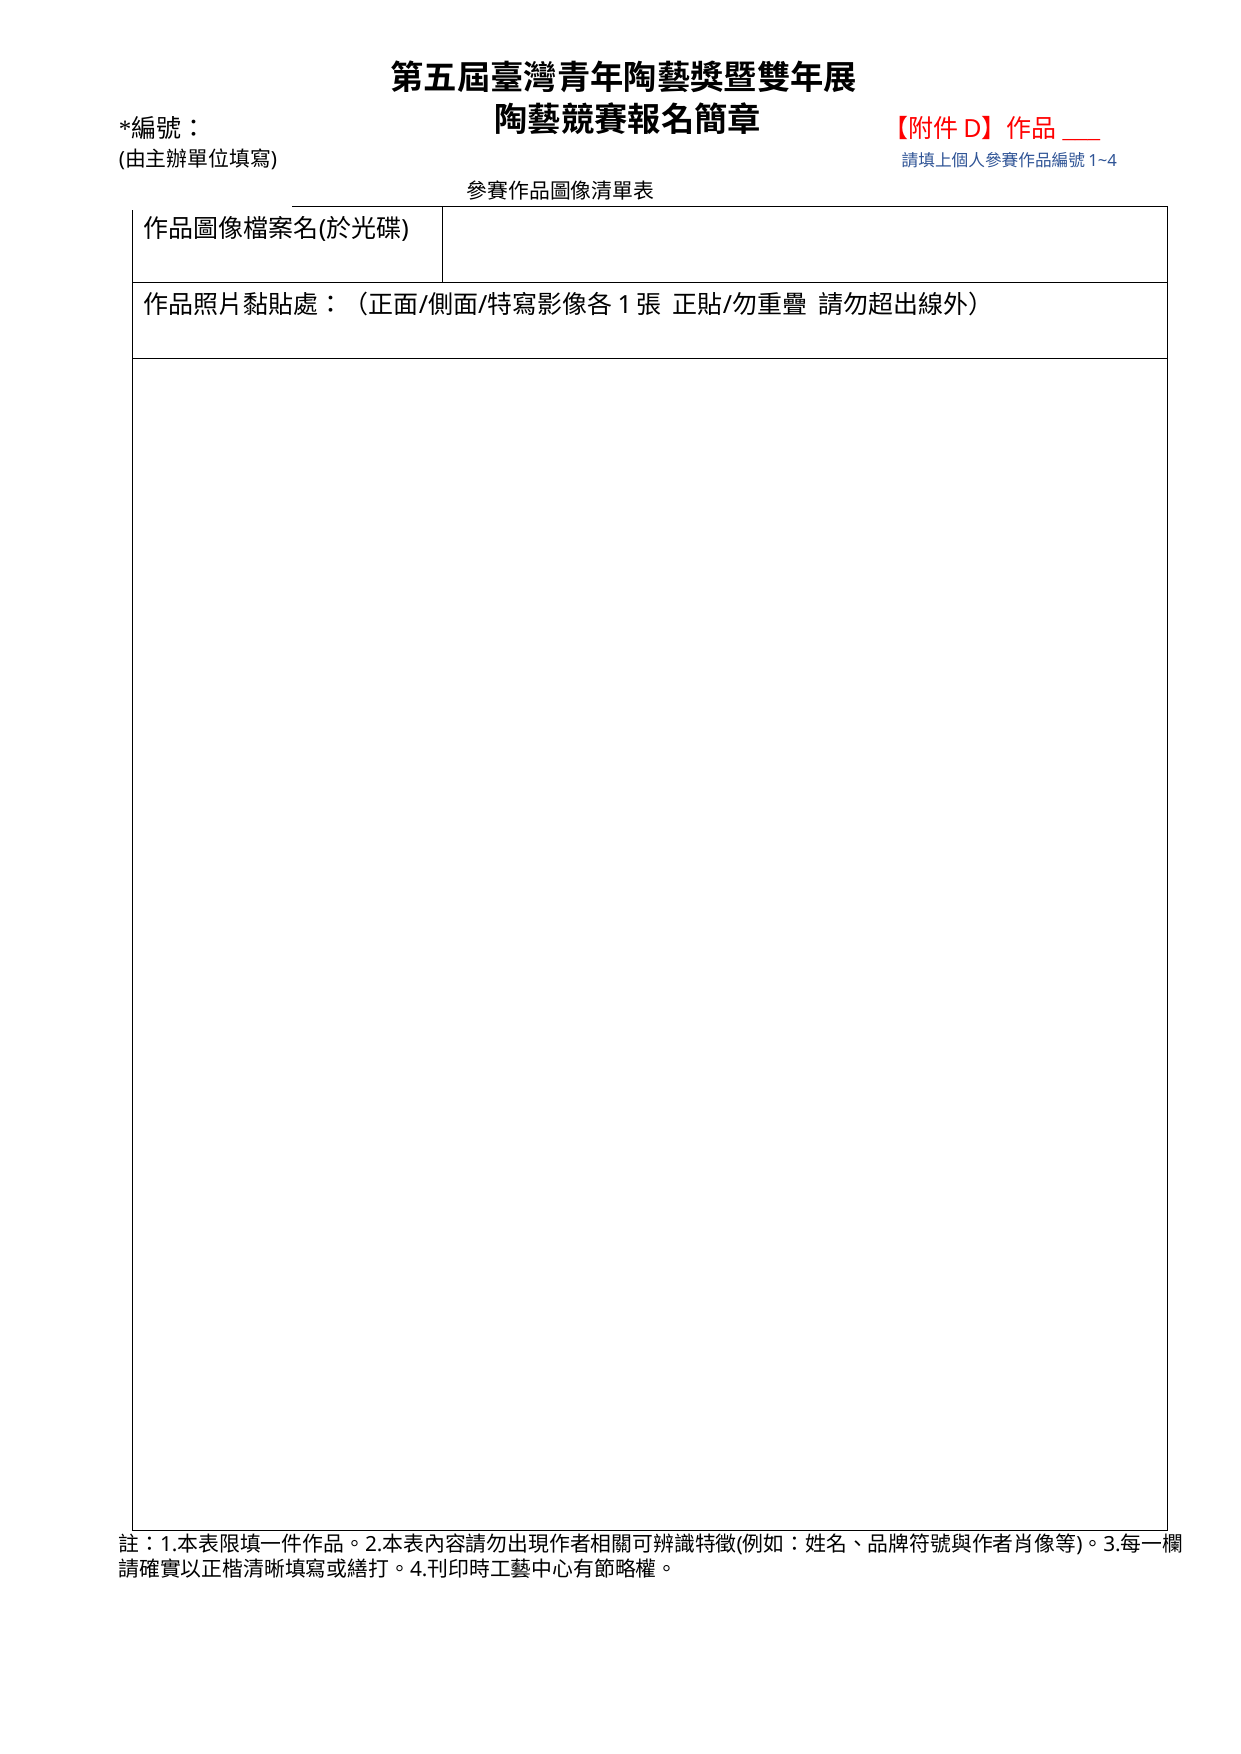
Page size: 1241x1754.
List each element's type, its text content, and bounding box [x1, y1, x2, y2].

table_header 作品圖像檔案名(於光碟) [133, 207, 442, 282]
text 【附件D】作品 ___ [880, 114, 1100, 143]
table_header [443, 207, 1167, 282]
table_cell [133, 359, 1167, 1530]
text 請確實以正楷清晰填寫或繕打。4.刊印時工藝中心有節略權。 [118, 1556, 1240, 1581]
text *編號： [118, 114, 277, 143]
text 參賽作品圖像清單表 [103, 106, 1240, 210]
table_cell 作品照片黏貼處：（正面/側面/特寫影像各1張 正貼/勿重疊 請勿超出線外） [133, 283, 1167, 358]
text (由主辦單位填寫) [118, 143, 277, 172]
text 註：1.本表限填一件作品。2.本表內容請勿出現作者相關可辨識特徵(例如：姓名、品牌符號與作者肖像等)。3.每一欄 [118, 1531, 1240, 1556]
text 請填上個人參賽作品編號1~4 [880, 143, 1117, 172]
